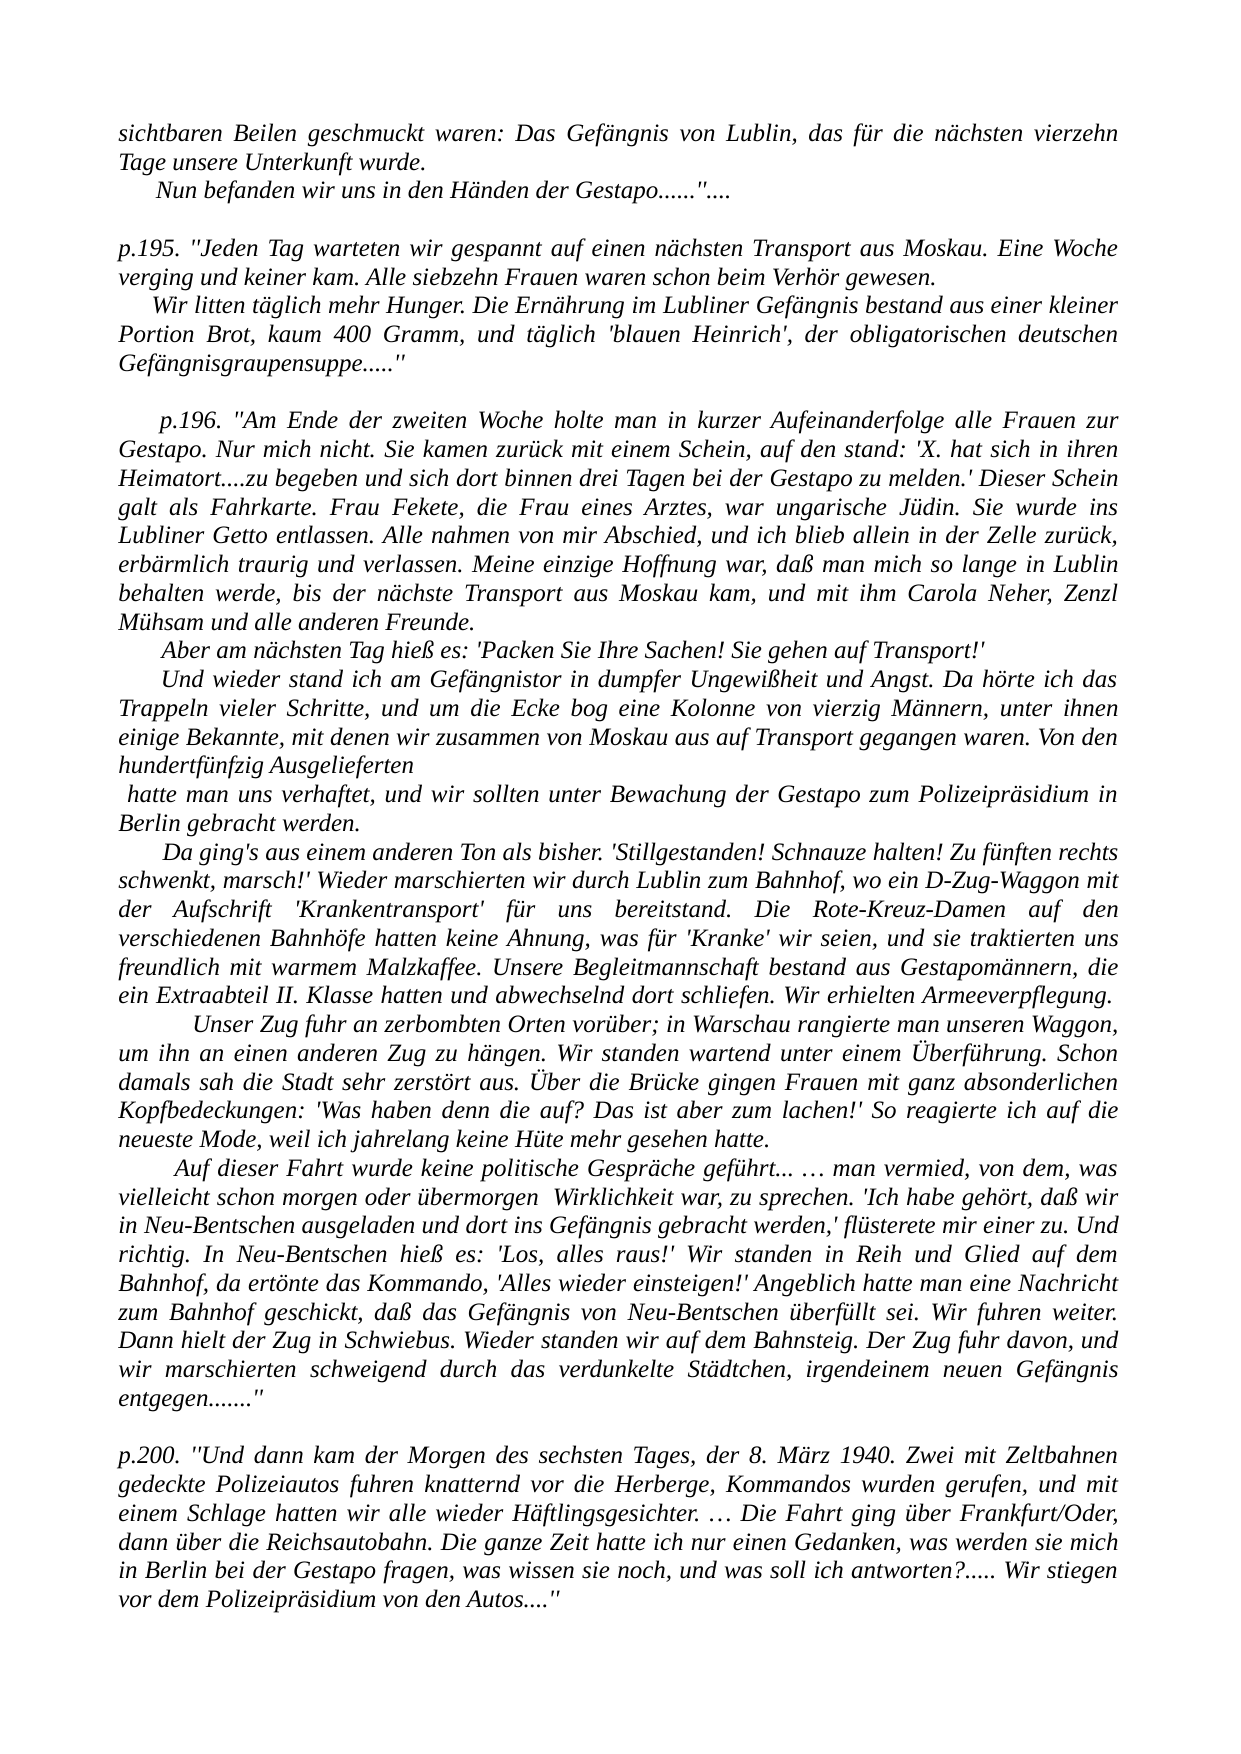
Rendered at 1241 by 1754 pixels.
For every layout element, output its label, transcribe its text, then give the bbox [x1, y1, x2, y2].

text Nun befanden wir uns in den Händen der Gestapo......''.... [118, 176, 1122, 204]
text hatte man uns verhaftet, und wir sollten unter Bewachung der Gestapo zum Polizeipräsidium in Berlin gebracht werden. [118, 779, 1122, 837]
text Da ging's aus einem anderen Ton als bisher. 'Stillgestanden! Schnauze halten! Zu fünften rechts schwenkt, marsch!' Wieder marschierten wir durch Lublin zum Bahnhof, wo ein D-Zug-Waggon mit der Aufschrift 'Krankentransport' für uns bereitstand. Die Rote-Kreuz-Damen auf den verschiedenen Bahnhöfe hatten keine Ahnung, was für 'Kranke' wir seien, und sie traktierten uns freundlich mit warmem Malzkaffee. Unsere Begleitmannschaft bestand aus Gestapomännern, die ein Extraabteil II. Klasse hatten und abwechselnd dort schliefen. Wir erhielten Armeeverpflegung. Unser Zug fuhr an zerbombten Orten vorüber; in Warschau rangierte man unseren Waggon, um ihn an einen anderen Zug zu hängen. Wir standen wartend unter einem Überführung. Schon damals sah die Stadt sehr zerstört aus. Über die Brücke gingen Frauen mit ganz absonderlichen Kopfbedeckungen: 'Was haben denn die auf? Das ist aber zum lachen!' So reagierte ich auf die neueste Mode, weil ich jahrelang keine Hüte mehr gesehen hatte. [118, 837, 1122, 1153]
text Wir litten täglich mehr Hunger. Die Ernährung im Lubliner Gefängnis bestand aus einer kleiner Portion Brot, kaum 400 Gramm, und täglich 'blauen Heinrich', der obligatorischen deutschen Gefängnisgraupensuppe.....'' [118, 291, 1122, 377]
text p.200. ''Und dann kam der Morgen des sechsten Tages, der 8. März 1940. Zwei mit Zeltbahnen gedeckte Polizeiautos fuhren knatternd vor die Herberge, Kommandos wurden gerufen, und mit einem Schlage hatten wir alle wieder Häftlingsgesichter. … Die Fahrt ging über Frankfurt/Oder, dann über die Reichsautobahn. Die ganze Zeit hatte ich nur einen Gedanken, was werden sie mich in Berlin bei der Gestapo fragen, was wissen sie noch, und was soll ich antworten?..... Wir stiegen vor dem Polizeipräsidium von den Autos....'' [118, 1441, 1122, 1613]
text sichtbaren Beilen geschmuckt waren: Das Gefängnis von Lublin, das für die nächsten vierzehn Tage unsere Unterkunft wurde. [118, 118, 1122, 176]
text Auf dieser Fahrt wurde keine politische Gespräche geführt... … man vermied, von dem, was vielleicht schon morgen oder übermorgen Wirklichkeit war, zu sprechen. 'Ich habe gehört, daß wir in Neu-Bentschen ausgeladen und dort ins Gefängnis gebracht werden,' flüsterete mir einer zu. Und richtig. In Neu-Bentschen hieß es: 'Los, alles raus!' Wir standen in Reih und Glied auf dem Bahnhof, da ertönte das Kommando, 'Alles wieder einsteigen!' Angeblich hatte man eine Nachricht zum Bahnhof geschickt, daß das Gefängnis von Neu-Bentschen überfüllt sei. Wir fuhren weiter. Dann hielt der Zug in Schwiebus. Wieder standen wir auf dem Bahnsteig. Der Zug fuhr davon, und wir marschierten schweigend durch das verdunkelte Städtchen, irgendeinem neuen Gefängnis entgegen.......'' [118, 1153, 1122, 1412]
text Und wieder stand ich am Gefängnistor in dumpfer Ungewißheit und Angst. Da hörte ich das Trappeln vieler Schritte, und um die Ecke bog eine Kolonne von vierzig Männern, unter ihnen einige Bekannte, mit denen wir zusammen von Moskau aus auf Transport gegangen waren. Von den hundertfünfzig Ausgelieferten [118, 664, 1122, 779]
text p.196. ''Am Ende der zweiten Woche holte man in kurzer Aufeinanderfolge alle Frauen zur Gestapo. Nur mich nicht. Sie kamen zurück mit einem Schein, auf den stand: 'X. hat sich in ihren Heimatort....zu begeben und sich dort binnen drei Tagen bei der Gestapo zu melden.' Dieser Schein galt als Fahrkarte. Frau Fekete, die Frau eines Arztes, war ungarische Jüdin. Sie wurde ins Lubliner Getto entlassen. Alle nahmen von mir Abschied, und ich blieb allein in der Zelle zurück, erbärmlich traurig und verlassen. Meine einzige Hoffnung war, daß man mich so lange in Lublin behalten werde, bis der nächste Transport aus Moskau kam, und mit ihm Carola Neher, Zenzl Mühsam und alle anderen Freunde. [118, 406, 1122, 636]
text Aber am nächsten Tag hieß es: 'Packen Sie Ihre Sachen! Sie gehen auf Transport!' [118, 636, 1122, 664]
text p.195. ''Jeden Tag warteten wir gespannt auf einen nächsten Transport aus Moskau. Eine Woche verging und keiner kam. Alle siebzehn Frauen waren schon beim Verhör gewesen. [118, 233, 1122, 291]
